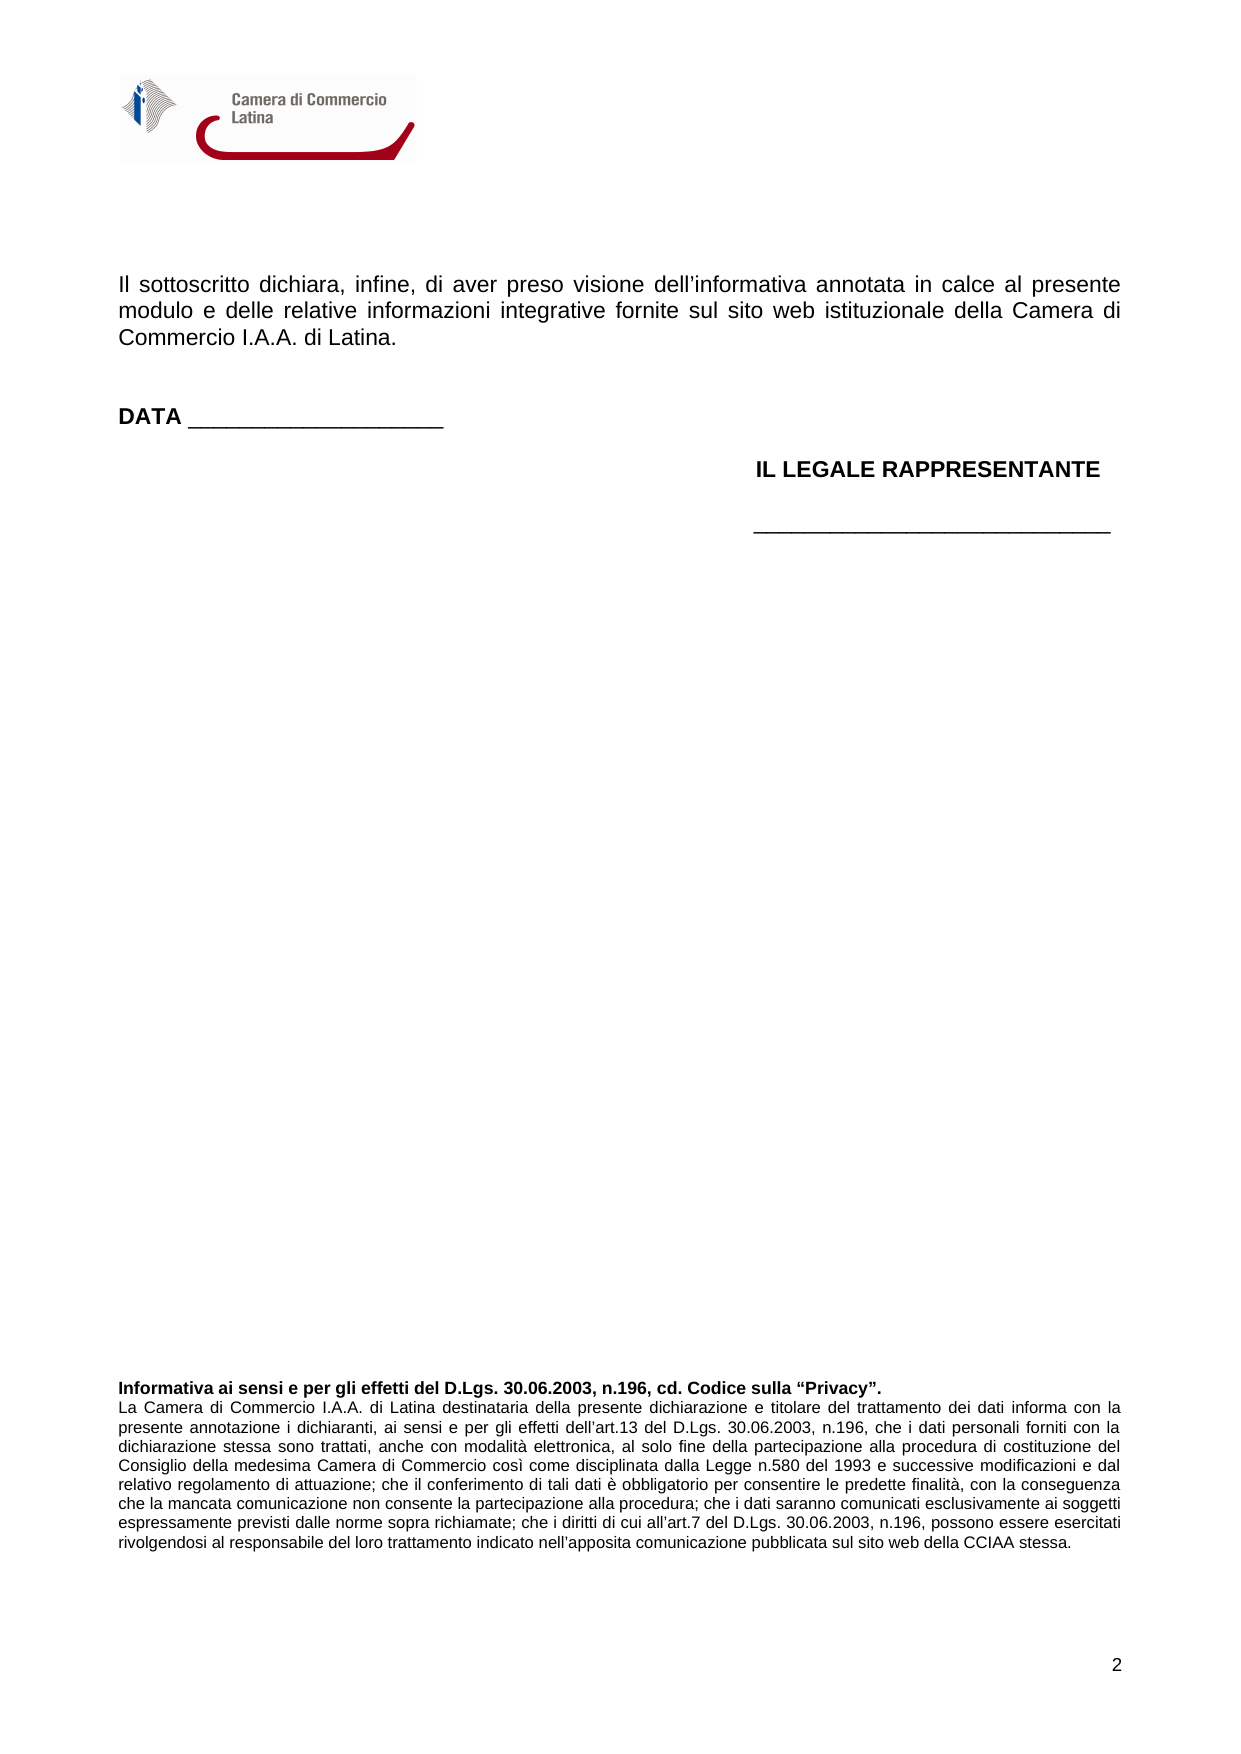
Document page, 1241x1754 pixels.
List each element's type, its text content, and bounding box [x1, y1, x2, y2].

text ____________________________ [118, 508, 1122, 534]
text Il sottoscritto dichiara, infine, di aver preso visione dell’informativa annotata in calce al presente modulo e delle relative informazioni integrative fornite sul sito web istituzionale della Camera di Commercio I.A.A. di Latina. [118, 271, 1122, 350]
text La Camera di Commercio I.A.A. di Latina destinataria della presente dichiarazione e titolare del trattamento dei dati informa con la presente annotazione i dichiaranti, ai sensi e per gli effetti dell’art.13 del D.Lgs. 30.06.2003, n.196, che i dati personali forniti con la dichiarazione stessa sono trattati, anche con modalità elettronica, al solo fine della partecipazione alla procedura di costituzione del Consiglio della medesima Camera di Commercio così come disciplinata dalla Legge n.580 del 1993 e successive modificazioni e dal relativo regolamento di attuazione; che il conferimento di tali dati è obbligatorio per consentire le predette finalità, con la conseguenza che la mancata comunicazione non consente la partecipazione alla procedura; che i dati saranno comunicati esclusivamente ai soggetti espressamente previsti dalle norme sopra richiamate; che i diritti di cui all’art.7 del D.Lgs. 30.06.2003, n.196, possono essere esercitati rivolgendosi al responsabile del loro trattamento indicato nell’apposita comunicazione pubblicata sul sito web della CCIAA stessa. [118, 1398, 1122, 1552]
text DATA ____________________ [118, 403, 1122, 429]
text Informativa ai sensi e per gli effetti del D.Lgs. 30.06.2003, n.196, cd. Codice sulla “Privacy”. [118, 1378, 1122, 1398]
picture [119, 75, 417, 164]
text IL LEGALE RAPPRESENTANTE [118, 456, 1122, 482]
